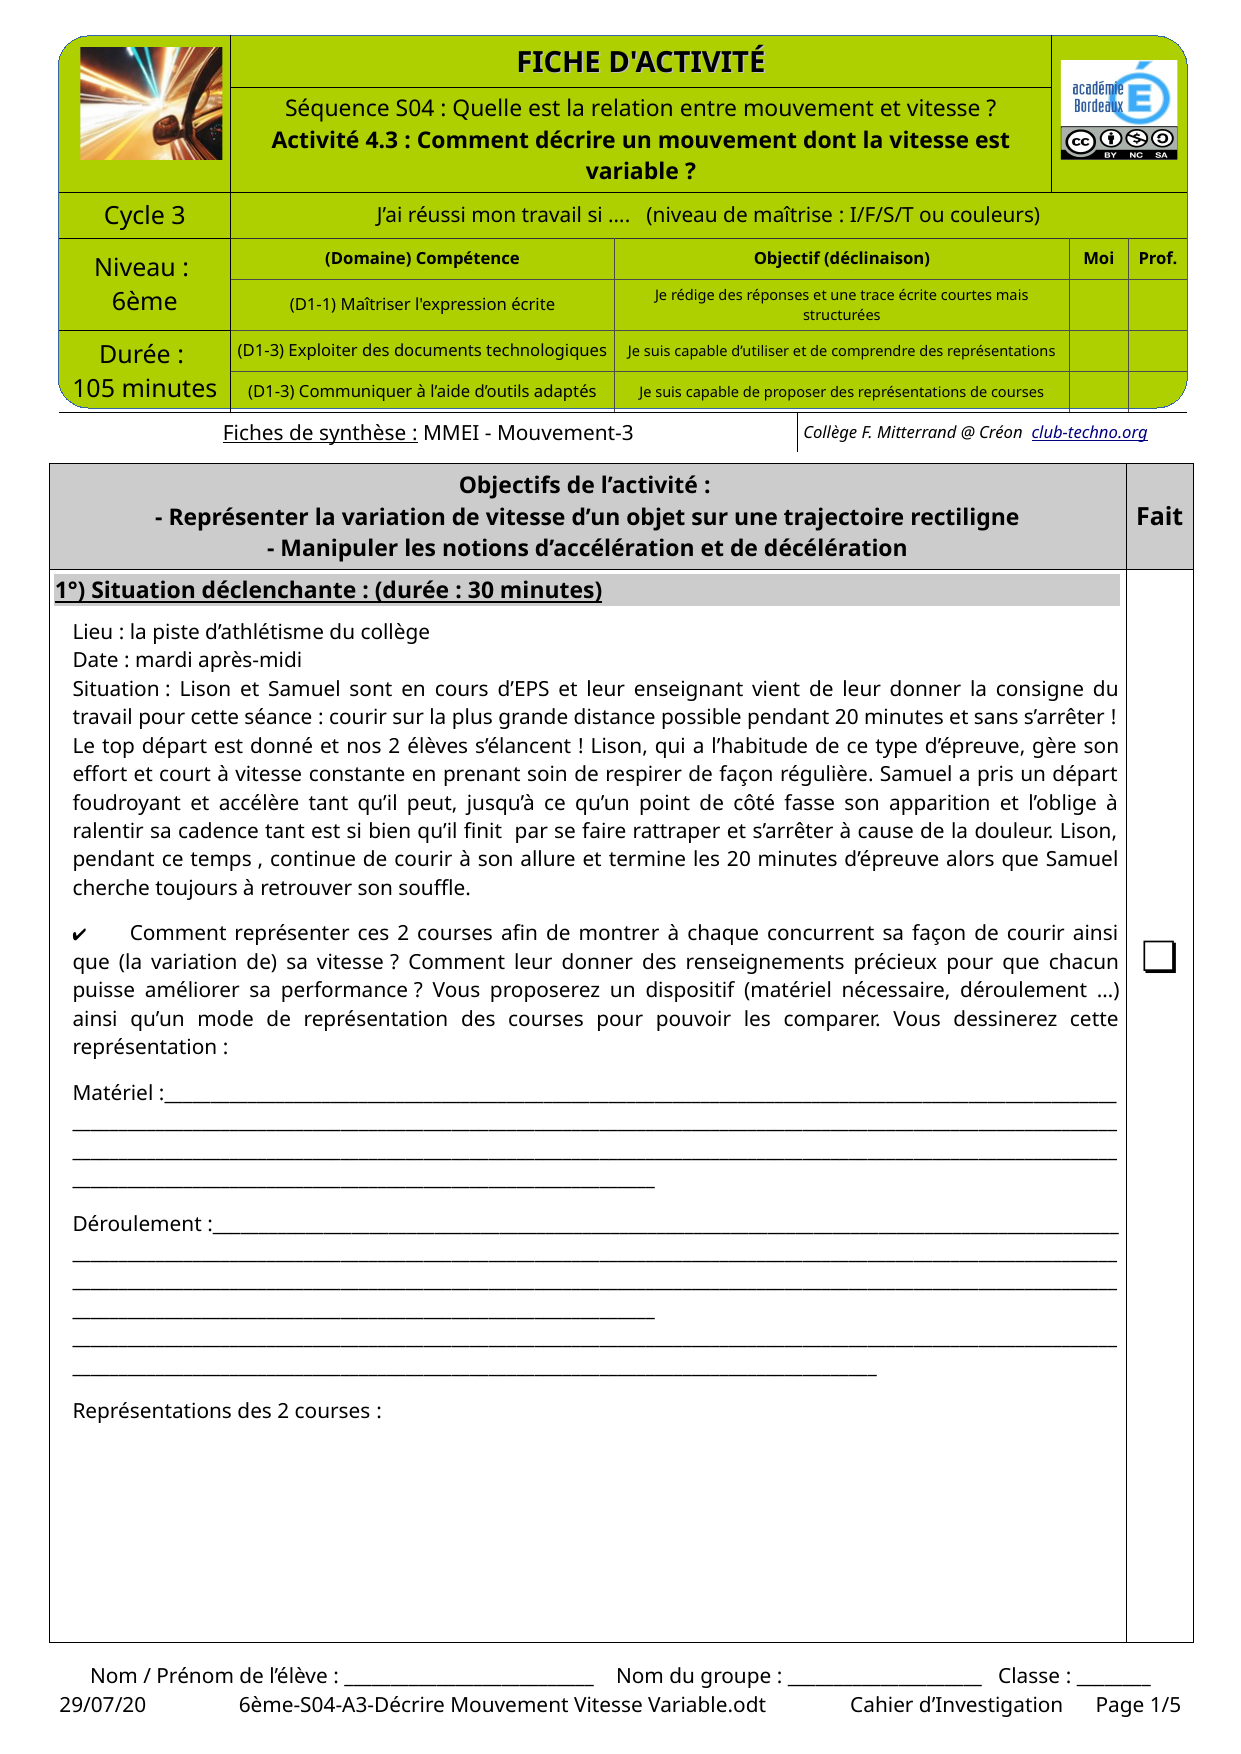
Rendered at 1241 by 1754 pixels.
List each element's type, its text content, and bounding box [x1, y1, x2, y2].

table_header [1159, 35, 1187, 58]
table_header [59, 35, 86, 55]
picture [1060, 60, 1178, 160]
table_cell Durée : 105 minutes [59, 388, 230, 412]
table_cell Collège F. Mitterrand @ Créon club-techno.org [798, 413, 1187, 452]
table_header Objectifs de l’activité : - Représenter la variation de vitesse d’un objet sur une trajectoire rectiligne - Manipuler les notions d’accélération et de décélération [50, 464, 1126, 569]
table_cell 1°) Situation déclenchante : (durée : 30 minutes) Lieu : la piste d’athlétisme du collège Date : mardi après-midi Situation : Lison et Samuel sont en cours d’EPS et leur enseignant vient de leur donner la consigne du travail pour cette séance : courir sur la plus grande distance possible pendant 20 minutes et sans s’arrêter ! Le top départ est donné et nos 2 élèves s’élancent ! Lison, qui a l’habitude de ce type d’épreuve, gère son effort et court à vitesse constante en prenant soin de respirer de façon régulière. Samuel a pris un départ foudroyant et accélère tant qu’il peut, jusqu’à ce qu’un point de côté fasse son apparition et l’oblige à ralentir sa cadence tant est si bien qu’il finit par se faire rattraper et s’arrêter à cause de la douleur. Lison, pendant ce temps , continue de courir à son allure et termine les 20 minutes d’épreuve alors que Samuel cherche toujours à retrouver son souffle. Comment représenter ces 2 courses afin de montrer à chaque concurrent sa façon de courir ainsi que (la variation de) sa vitesse ? Comment leur donner des renseignements précieux pour que chacun puisse améliorer sa performance ? Vous proposerez un dispositif (matériel nécessaire, déroulement …) ainsi qu’un mode de représentation des courses pour pouvoir les comparer. Vous dessinerez cette représentation : Matériel :________________________________________________________________________________________________________________________________________________________________________________________________________________________________________________________________________________________________________________________________________________________________________________________________________ Déroulement :___________________________________________________________________________________________________________________________________________________________________________________________________________________________________________________________________________________________________________________________________________________________________________________________________ ________________________________________________________________________________________________________________________________________________________________________________________________________ Représentations des 2 courses : 2°) Qui du lièvre ou de la tortue ? : (durée : 55 minutes) « Rien ne sert de courir, il faut partir à point ». La célèbre morale en introduction de la non moins célèbre fable de Jean de la Fontaine « Le lièvre et la Tortue » nous parle bien de 2 protagonistes d’une course qui ne gèrent pas leurs efforts de la même façon. Regardons à présent de plus près cette célèbre course afin d’en déduire les circonstances. 1°) La course de la tortue : Penchons-nous d’abord sur la façon de courir de la tortue. Les images ci-dessous représentent sa course. Le dispositif de suivi du déplacement de la tortue permettait de prendre des photos à un intervalle régulier de 10 secondes et des drapeaux ont été placés pour faciliter la lecture. Les photos réalisées ont ensuite été superposées pour obtenir le résultat ci-dessous : © Bordas éditions En vous aidant des images ci-dessus, complétez le texte et le tableau ci-dessous : Pour la tortue, les photos sont prises toutes les 10 secondes, et nous remarquons qu’elle avance droit devant elle : sa trajectoire est _______________________ . En outre, à chaque déclenchement de l’appareil photo (toutes les 10 secondes), nous remarquons aussi qu’elle s’est déplacée de __________________ . Nous pouvons en déduire sa vitesse entre chaque intervalle et au total : Que pouvez-vous dire de la vitesse de la tortue entre chaque intervalle et sur la totalité du parcours ? Comment peut-on appeler ce type de vitesse ? __________________________________________________________________________________________________________________________________________________________________________________________________________________________________________________________________________________________________________________ ____________________________________________________________________________________________________________________________________________________________________________________________________________ 2°) La course du lièvre : Le même dispositif est mis en place pour la course du lièvre. Cependant, à la vue de sa vitesse de course, les intervalles de prise des photographies ont été fortement diminués et sont passés à 0,1s soit 1 dixième de seconde. La superposition des photographies a été effectuée et vous trouverez ci-dessous 2 moments bien précis de la course de l’animal. © Bordas éditions En vous aidant de l’image ci-dessus, complétez les textes et le tableau ci-dessous : Nous remarquons que le lièvre aussi avance droit devant lui : sa trajectoire est _______________________ . Chaque photo est prise à un intervalle de 0,1 secondes. Nous pouvons en déduire sa vitesse entre chaque intervalle : Au vu des résultats dans le tableau ainsi qu’en regardant les superpositions des photos, nous pouvons déduire qu’au début de la course, le lièvre est en train ______________________________. Nous le déduisons car les vitesses de déplacement ont tendance à ___________________________ sur des intervalles de temps identiques. © Bordas éditions En vous aidant de l’image ci-dessus, complétez les textes et le tableau ci-dessous : Chaque photo est toujours prise à un intervalle de 0,1 secondes. Nous pouvons en déduire la vitesse du lièvre entre chaque intervalle : Au vu des résultats dans le tableau ainsi qu’en regardant les superpositions des photos, nous pouvons déduire qu’à la fin de la course, le lièvre est en train ______________________________. Nous le déduisons car les vitesses de déplacement ont tendance à ___________________________ sur des intervalles de temps identiques. 3°) Conclusions sur les courses des 2 animaux et sur la variation de la vitesse : Reprenez chacune des 3 images des courses de la tortue et du lièvre et placez un point au stylo au milieu de chaque photo de chaque animal. Veillez à ce que le point soit toujours placé sur la même zone de l’animal. Complétez ensuite le texte ci-dessous : Sur l’image de la course de la tortue, les points sont toujours espacés _____________________________ . Cela signifie que la vitesse de la tortue est _____________________. Sur la 1ère image de la course du lièvre, les points ont tendance à ________________________. Cela signifie que la vitesse du lièvre au départ de la course ____________________. Le mouvement du lièvre _____________________. Par contre, sur la 2ème image de sa course, les points ont tendance à _______________________. Cela signifie que la vitesse du lièvre à la fin de la course ____________________. Le mouvement du lièvre ______________________. 3°) Comment décrire un mouvement qui varie ? : (durée : 20 minutes) 2 élèves veulent décrire la vitesse de chute d’une balle dans l’air. Pour commencer, ils font 4 hypothèses qu’ils représentent sous forme de petits graphiques (voir ci-dessous). Ensuite, ils photographient la chute grâce un appareil qui permet de prendre 1 photographie toutes les 0,05s. L’échelle de la photo ci-contre est de 1/10ème (1cm sur la photo correspond à 10cm en réalité). Par simple observation des superpositions de photographies, détermine le type de variation de vitesse de la balle : la balle pendant sa chute a tendance à __________________________. Nous le déduisons des photos car nous observons que ___________________________ ___________________________ ___________________________ Choisissez l’hypothèse qui vous paraît correcte et justifiez votre réponse : ________________________________________________________________________________ ________________________________________________________________________________ ________________________________________________________________________________ ________________________________________________________________________________ © Bordas éditions [50, 570, 1126, 1642]
table_cell ❏ [1127, 570, 1193, 1642]
picture [80, 47, 223, 160]
table_cell Fiches de synthèse : MMEI - Mouvement-3 [59, 413, 797, 452]
table_cell [1129, 386, 1187, 412]
table_header Fait [1127, 464, 1193, 569]
